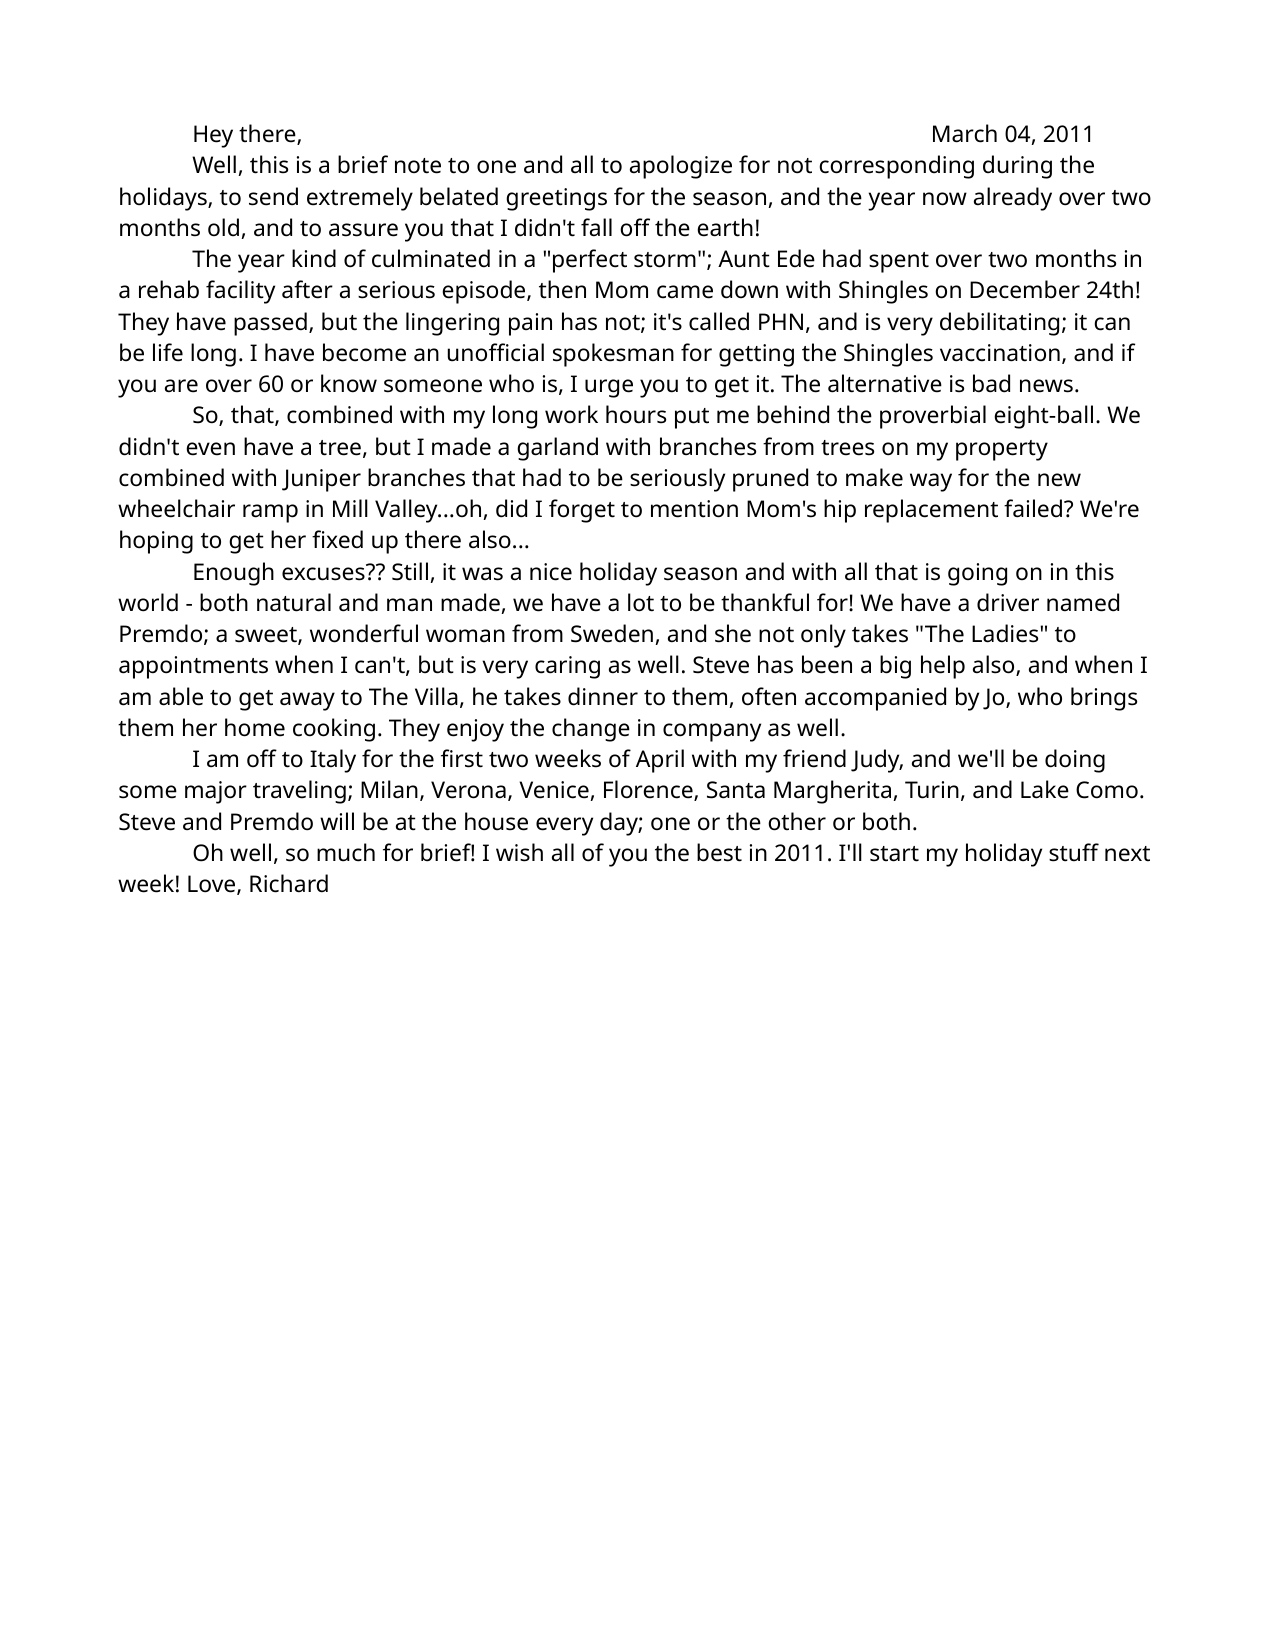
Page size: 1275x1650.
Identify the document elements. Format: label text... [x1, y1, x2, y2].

text The year kind of culminated in a "perfect storm"; Aunt Ede had spent over two months in a rehab facility after a serious episode, then Mom came down with Shingles on December 24th! They have passed, but the lingering pain has not; it's called PHN, and is very debilitating; it can be life long. I have become an unofficial spokesman for getting the Shingles vaccination, and if you are over 60 or know someone who is, I urge you to get it. The alternative is bad news. [118, 243, 1157, 399]
text Hey there, March 04, 2011 [118, 118, 1157, 149]
text Enough excuses?? Still, it was a nice holiday season and with all that is going on in this world - both natural and man made, we have a lot to be thankful for! We have a driver named Premdo; a sweet, wonderful woman from Sweden, and she not only takes "The Ladies" to appointments when I can't, but is very caring as well. Steve has been a big help also, and when I am able to get away to The Villa, he takes dinner to them, often accompanied by Jo, who brings them her home cooking. They enjoy the change in company as well. [118, 556, 1157, 743]
text Well, this is a brief note to one and all to apologize for not corresponding during the holidays, to send extremely belated greetings for the season, and the year now already over two months old, and to assure you that I didn't fall off the earth! [118, 149, 1157, 243]
text I am off to Italy for the first two weeks of April with my friend Judy, and we'll be doing some major traveling; Milan, Verona, Venice, Florence, Santa Margherita, Turin, and Lake Como. Steve and Premdo will be at the house every day; one or the other or both. [118, 743, 1157, 837]
text So, that, combined with my long work hours put me behind the proverbial eight-ball. We didn't even have a tree, but I made a garland with branches from trees on my property combined with Juniper branches that had to be seriously pruned to make way for the new wheelchair ramp in Mill Valley...oh, did I forget to mention Mom's hip replacement failed? We're hoping to get her fixed up there also... [118, 399, 1157, 556]
text Oh well, so much for brief! I wish all of you the best in 2011. I'll start my holiday stuff next week! Love, Richard [118, 837, 1157, 899]
